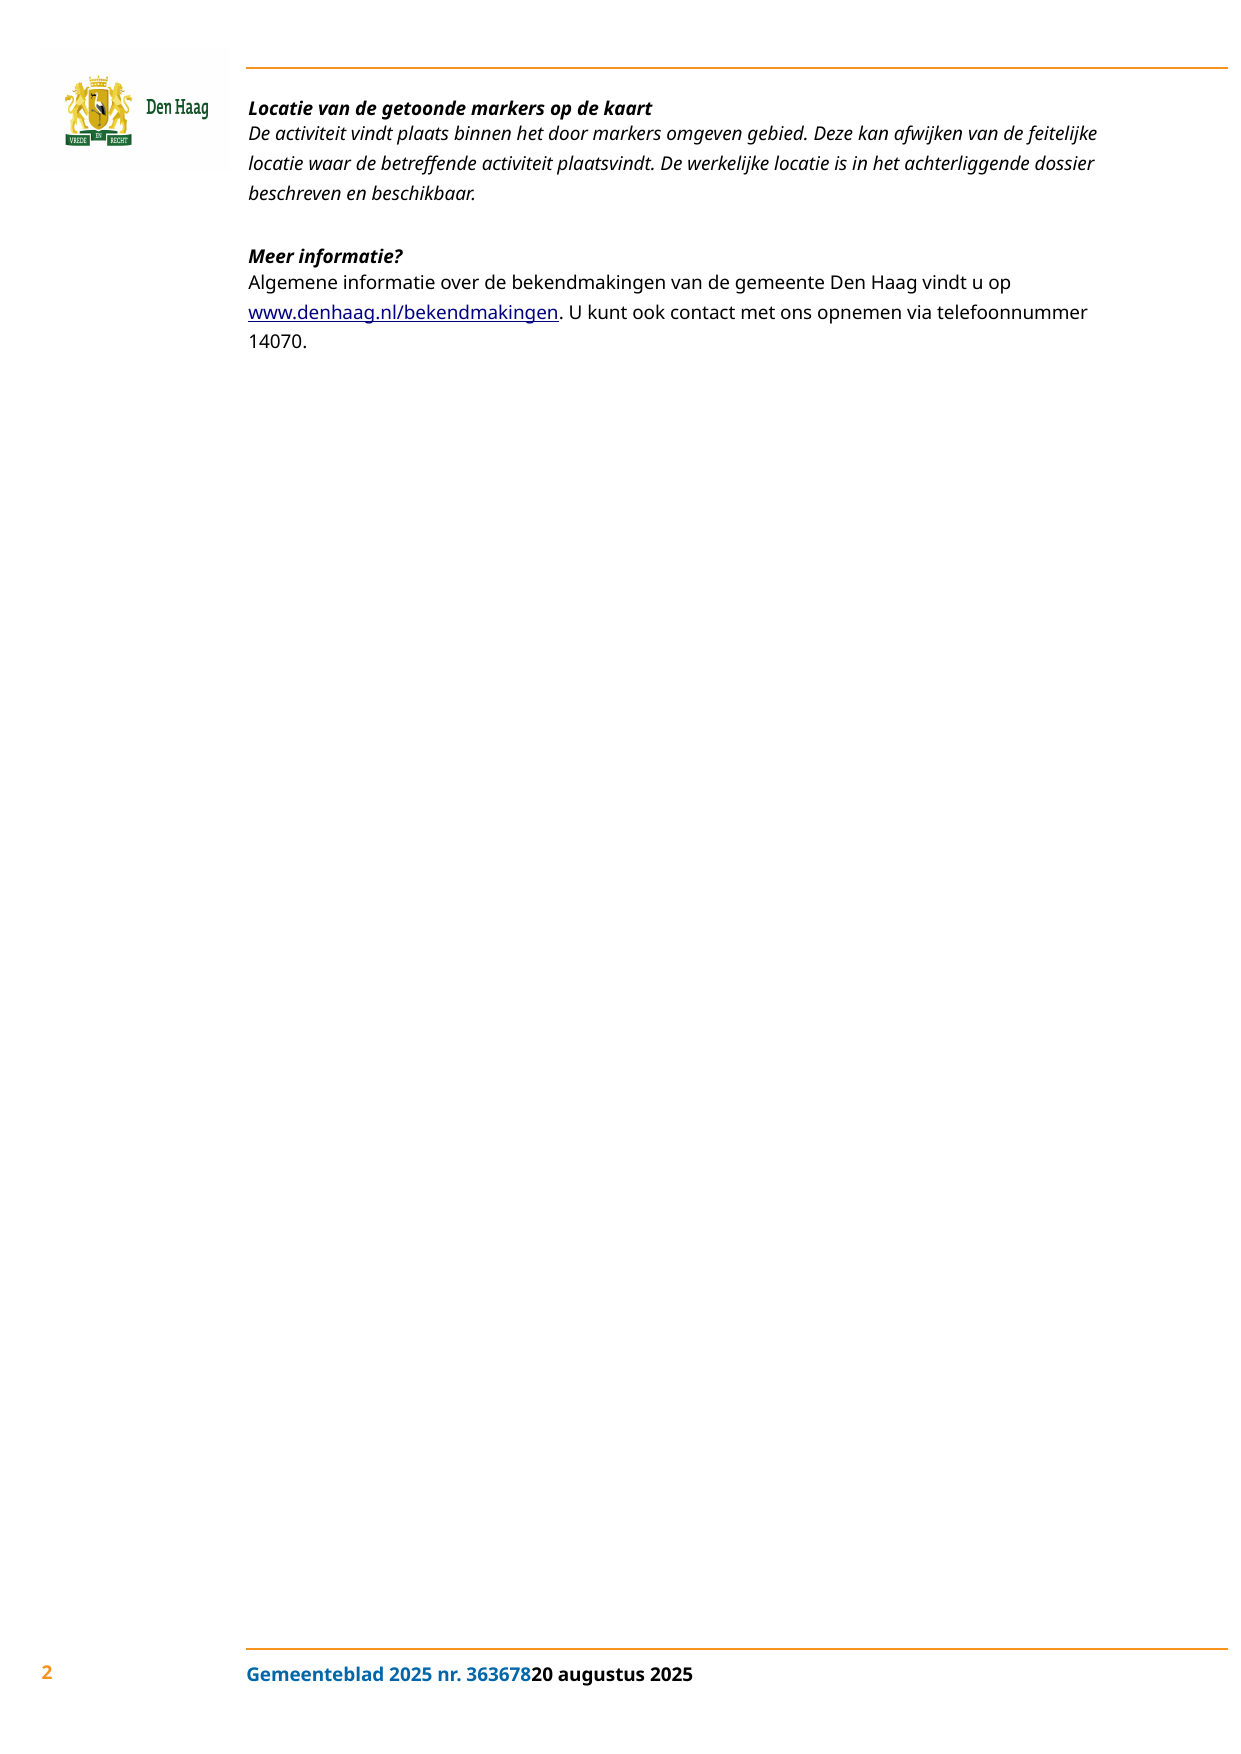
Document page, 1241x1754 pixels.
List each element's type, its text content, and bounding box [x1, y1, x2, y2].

picture [41, 47, 231, 172]
text Algemene informatie over de bekendmakingen van de gemeente Den Haag vindt u op www.denhaag.nl/bekendmakingen. U kunt ook contact met ons opnemen via telefoonnummer 14070. [248, 269, 1152, 354]
text De activiteit vindt plaats binnen het door markers omgeven gebied. Deze kan afwijken van de feitelijke locatie waar de betreffende activiteit plaatsvindt. De werkelijke locatie is in het achterliggende dossier beschreven en beschikbaar. [248, 121, 1152, 205]
text Locatie van de getoonde markers op de kaart [248, 95, 1152, 121]
text Meer informatie? [248, 244, 1152, 269]
